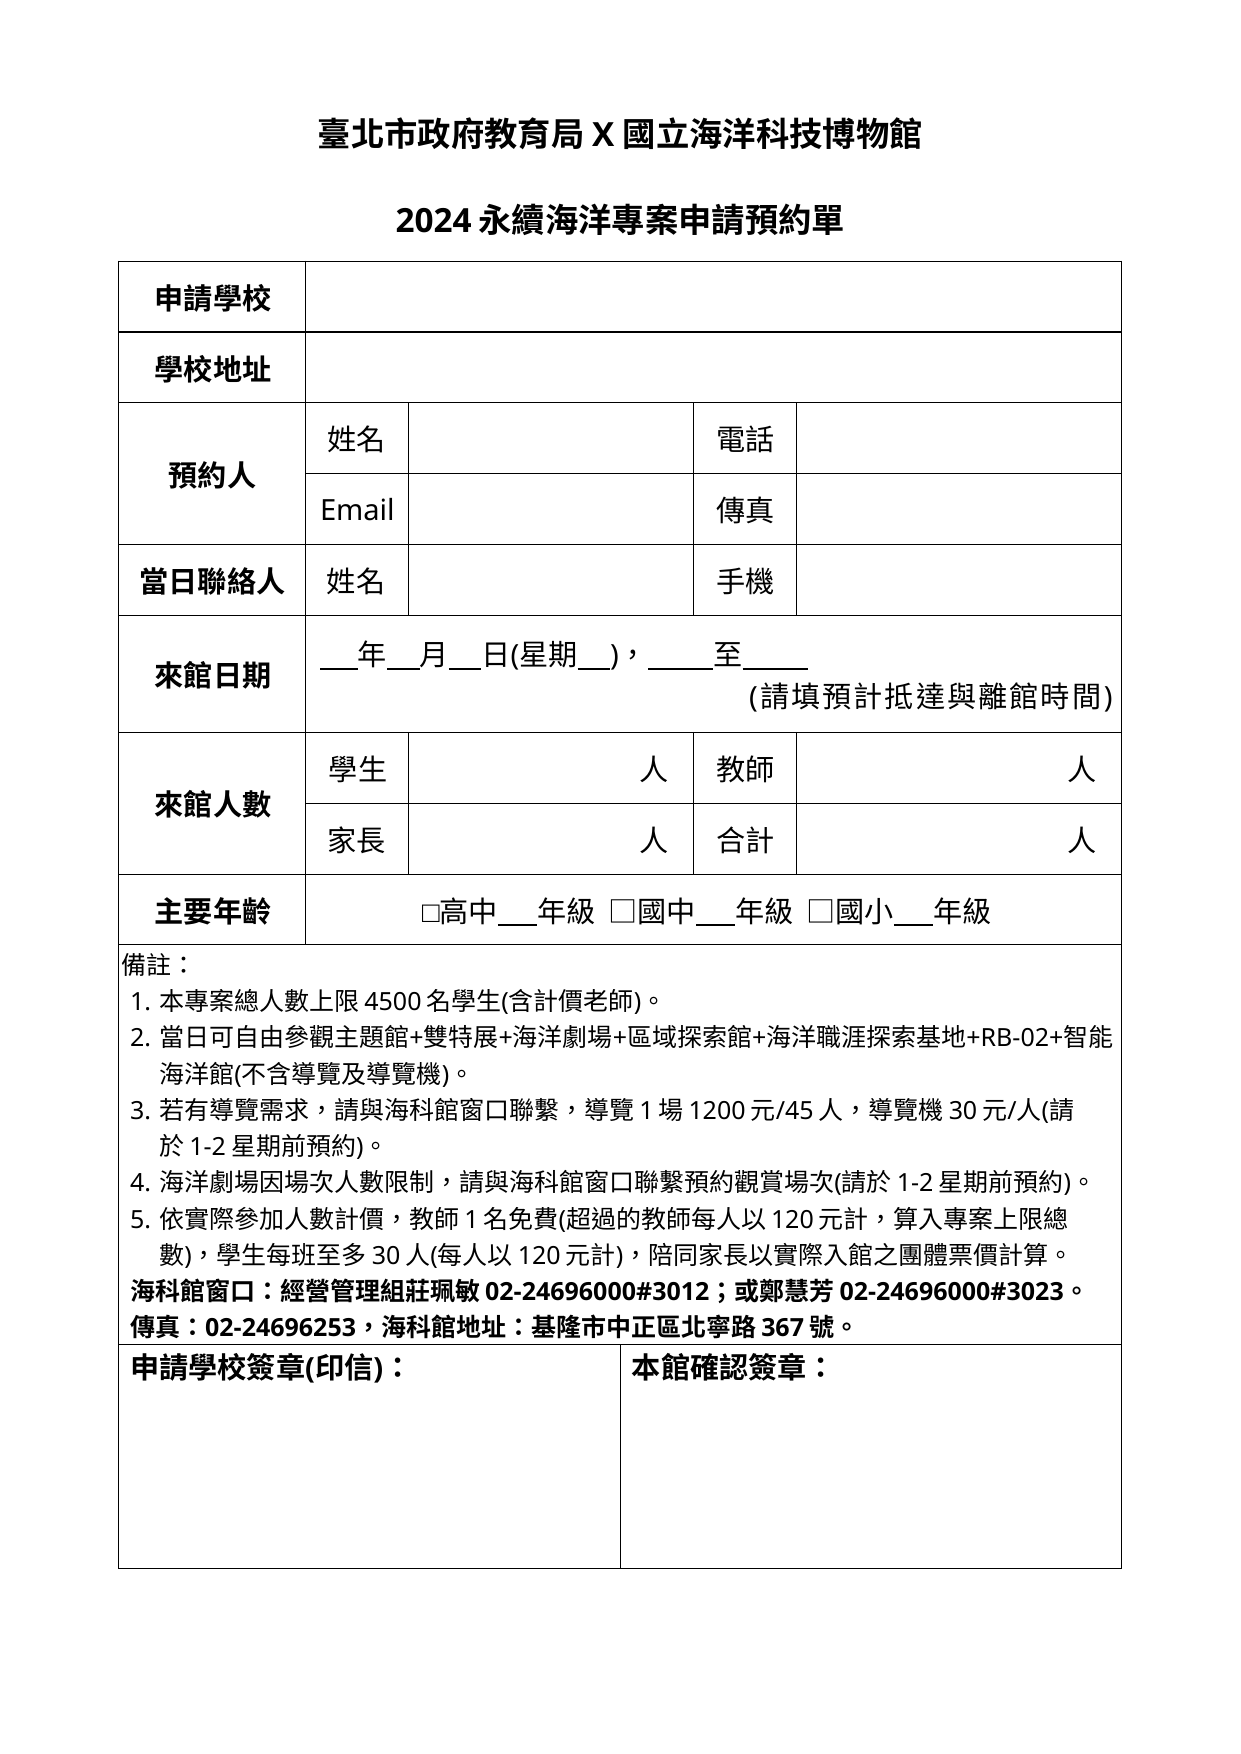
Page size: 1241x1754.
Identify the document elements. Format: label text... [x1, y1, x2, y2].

table_cell 學校地址 [119, 333, 305, 402]
text 2024永續海洋專案申請預約單 [118, 193, 1122, 242]
table_cell [306, 333, 1121, 402]
table_cell [409, 403, 693, 473]
table_cell 主要年齡 [119, 875, 305, 944]
table_cell 手機 [694, 545, 796, 615]
table_cell [409, 545, 693, 615]
table_cell [797, 545, 1121, 615]
table_cell 家長 [306, 804, 408, 873]
text 臺北市政府教育局 X 國立海洋科技博物館 [118, 107, 1122, 156]
table_cell 當日聯絡人 [119, 545, 305, 615]
table_cell 人 [797, 804, 1121, 873]
table_cell 來館日期 [119, 616, 305, 732]
table_cell 合計 [694, 804, 796, 873]
table_cell 電話 [694, 403, 796, 473]
table_cell 姓名 [306, 545, 408, 615]
table_cell 教師 [694, 733, 796, 803]
table_cell [797, 474, 1121, 544]
table_cell 人 [797, 733, 1121, 803]
table_cell [409, 474, 693, 544]
table_header 申請學校 [119, 262, 305, 331]
table_cell 人 [409, 804, 693, 873]
table_cell 備註： 本專案總人數上限4500名學生(含計價老師)。 當日可自由參觀主題館+雙特展+海洋劇場+區域探索館+海洋職涯探索基地+RB-02+智能海洋館(不含導覽及導覽機)。 若有導覽需求，請與海科館窗口聯繫，導覽1場1200元/45人，導覽機30元/人(請於1-2星期前預約)。 海洋劇場因場次人數限制，請與海科館窗口聯繫預約觀賞場次(請於1-2星期前預約)。 依實際參加人數計價，教師1名免費(超過的教師每人以120元計，算入專案上限總數)，學生每班至多30人(每人以120元計)，陪同家長以實際入館之團體票價計算。 海科館窗口：經營管理組莊珮敏02-24696000#3012；或鄭慧芳02-24696000#3023。 傳真：02-24696253，海科館地址：基隆市中正區北寧路367號。 [119, 945, 1121, 1344]
table_cell 傳真 [694, 474, 796, 544]
table_cell □高中 年級 □國中 年級 □國小 年級 [306, 875, 1121, 944]
table_cell 本館確認簽章： [621, 1345, 1121, 1568]
table_cell 來館人數 [119, 733, 305, 873]
table_cell 姓名 [306, 403, 408, 473]
table_cell Email [306, 474, 408, 544]
table_header [306, 262, 1121, 331]
table_cell 人 [409, 733, 693, 803]
table_cell 學生 [306, 733, 408, 803]
table_cell 申請學校簽章(印信)： [119, 1345, 620, 1568]
table_cell 預約人 [119, 403, 305, 544]
table_cell 年 月 日(星期 )， 至 (請填預計抵達與離館時間) [306, 616, 1121, 732]
table_cell [797, 403, 1121, 473]
